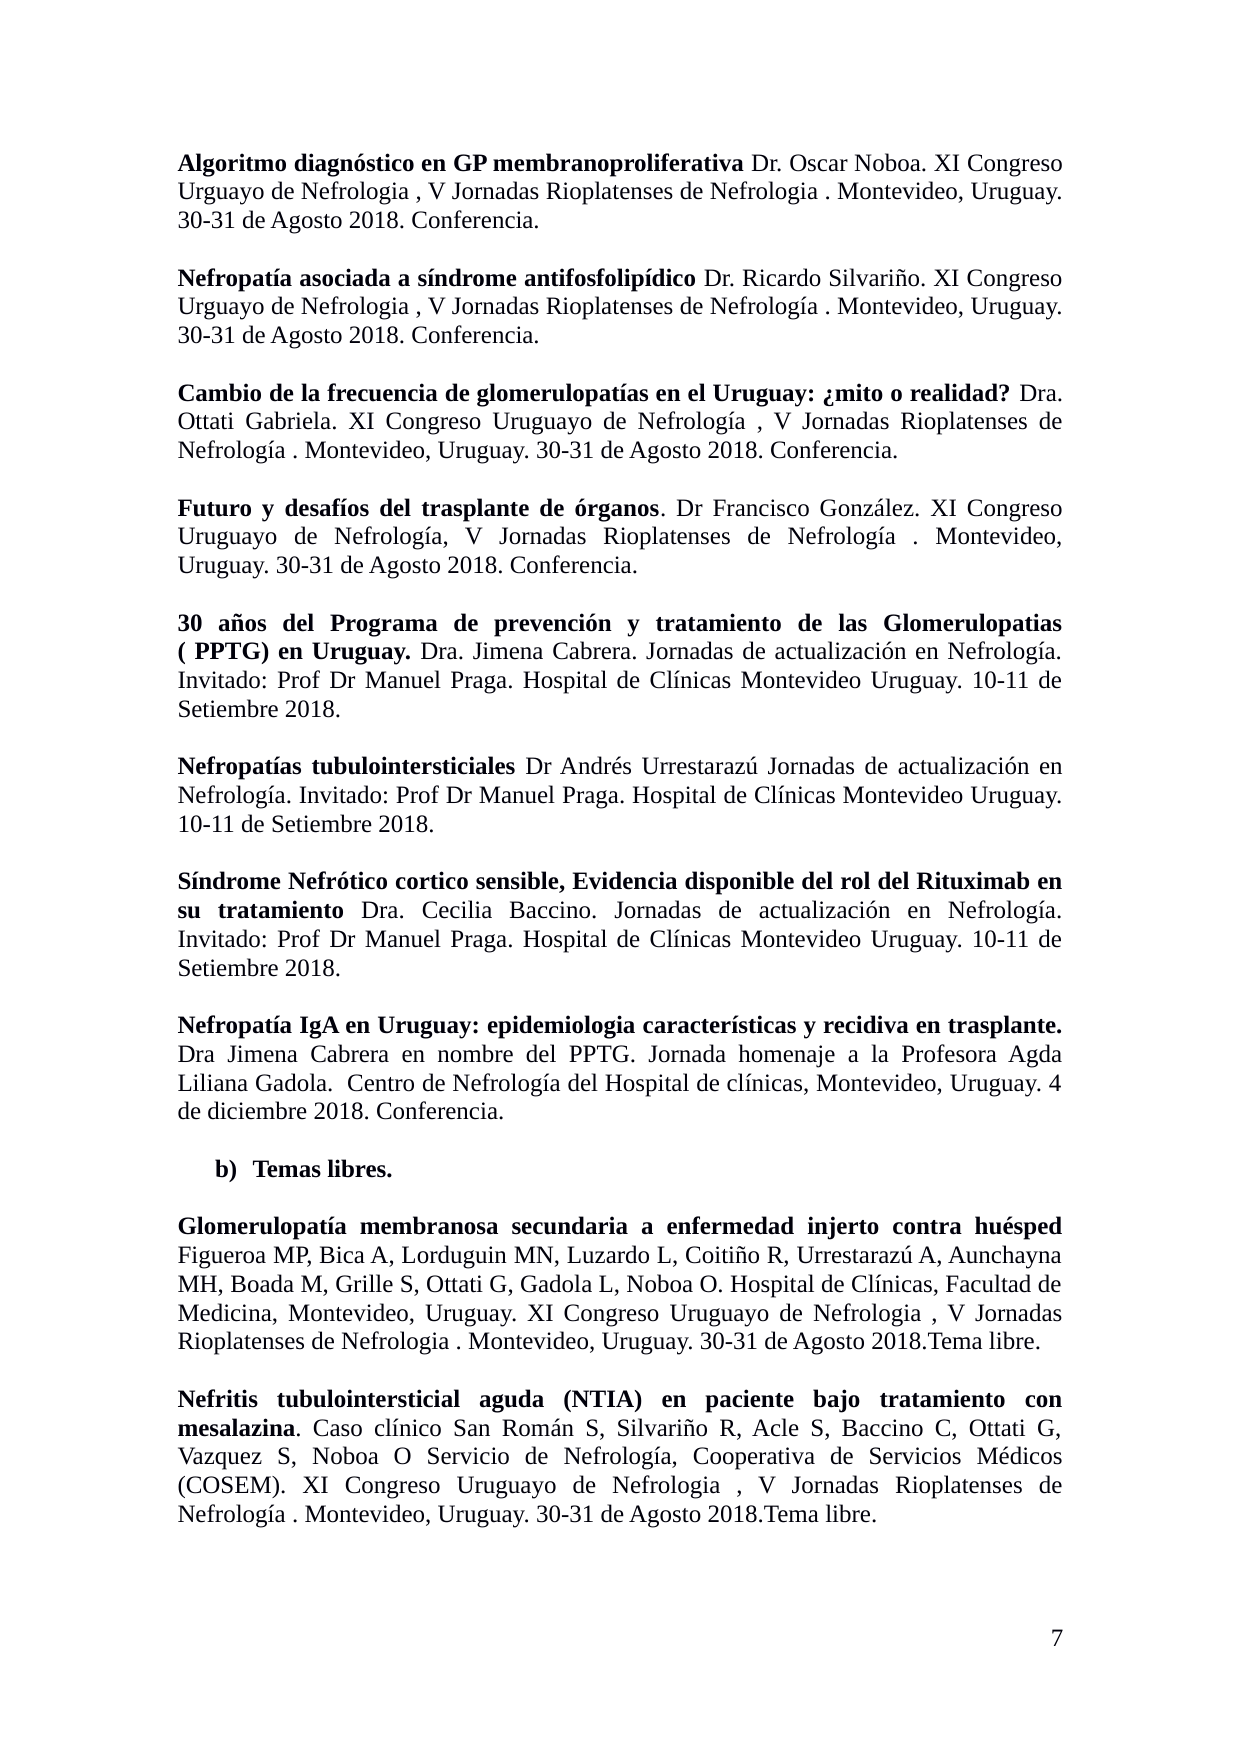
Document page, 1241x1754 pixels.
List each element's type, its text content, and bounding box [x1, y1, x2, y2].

list Temas libres. [215, 1154, 1063, 1183]
text Nefropatía asociada a síndrome antifosfolipídico Dr. Ricardo Silvariño. XI Congreso Urguayo de Nefrologia , V Jornadas Rioplatenses de Nefrología . Montevideo, Uruguay. 30-31 de Agosto 2018. Conferencia. [177, 263, 1063, 349]
text Futuro y desafíos del trasplante de órganos. Dr Francisco González. XI Congreso Uruguayo de Nefrología, V Jornadas Rioplatenses de Nefrología . Montevideo, Uruguay. 30-31 de Agosto 2018. Conferencia. [177, 493, 1063, 579]
text Nefropatía IgA en Uruguay: epidemiologia características y recidiva en trasplante. Dra Jimena Cabrera en nombre del PPTG. Jornada homenaje a la Profesora Agda Liliana Gadola. Centro de Nefrología del Hospital de clínicas, Montevideo, Uruguay. 4 de diciembre 2018. Conferencia. [177, 1010, 1063, 1125]
text Glomerulopatía membranosa secundaria a enfermedad injerto contra huésped Figueroa MP, Bica A, Lorduguin MN, Luzardo L, Coitiño R, Urrestarazú A, Aunchayna MH, Boada M, Grille S, Ottati G, Gadola L, Noboa O. Hospital de Clínicas, Facultad de Medicina, Montevideo, Uruguay. XI Congreso Uruguayo de Nefrologia , V Jornadas Rioplatenses de Nefrologia . Montevideo, Uruguay. 30-31 de Agosto 2018.Tema libre. [177, 1211, 1063, 1355]
text Cambio de la frecuencia de glomerulopatías en el Uruguay: ¿mito o realidad? Dra. Ottati Gabriela. XI Congreso Uruguayo de Nefrología , V Jornadas Rioplatenses de Nefrología . Montevideo, Uruguay. 30-31 de Agosto 2018. Conferencia. [177, 378, 1063, 464]
text Síndrome Nefrótico cortico sensible, Evidencia disponible del rol del Rituximab en su tratamiento Dra. Cecilia Baccino. Jornadas de actualización en Nefrología. Invitado: Prof Dr Manuel Praga. Hospital de Clínicas Montevideo Uruguay. 10-11 de Setiembre 2018. [177, 866, 1063, 981]
text 30 años del Programa de prevención y tratamiento de las Glomerulopatias ( PPTG) en Uruguay. Dra. Jimena Cabrera. Jornadas de actualización en Nefrología. Invitado: Prof Dr Manuel Praga. Hospital de Clínicas Montevideo Uruguay. 10-11 de Setiembre 2018. [177, 608, 1063, 723]
text Algoritmo diagnóstico en GP membranoproliferativa Dr. Oscar Noboa. XI Congreso Urguayo de Nefrologia , V Jornadas Rioplatenses de Nefrologia . Montevideo, Uruguay. 30-31 de Agosto 2018. Conferencia. [177, 148, 1063, 234]
text Nefritis tubulointersticial aguda (NTIA) en paciente bajo tratamiento con mesalazina. Caso clínico San Román S, Silvariño R, Acle S, Baccino C, Ottati G, Vazquez S, Noboa O Servicio de Nefrología, Cooperativa de Servicios Médicos (COSEM). XI Congreso Uruguayo de Nefrologia , V Jornadas Rioplatenses de Nefrología . Montevideo, Uruguay. 30-31 de Agosto 2018.Tema libre. [177, 1384, 1063, 1528]
text Nefropatías tubulointersticiales Dr Andrés Urrestarazú Jornadas de actualización en Nefrología. Invitado: Prof Dr Manuel Praga. Hospital de Clínicas Montevideo Uruguay. 10-11 de Setiembre 2018. [177, 751, 1063, 838]
